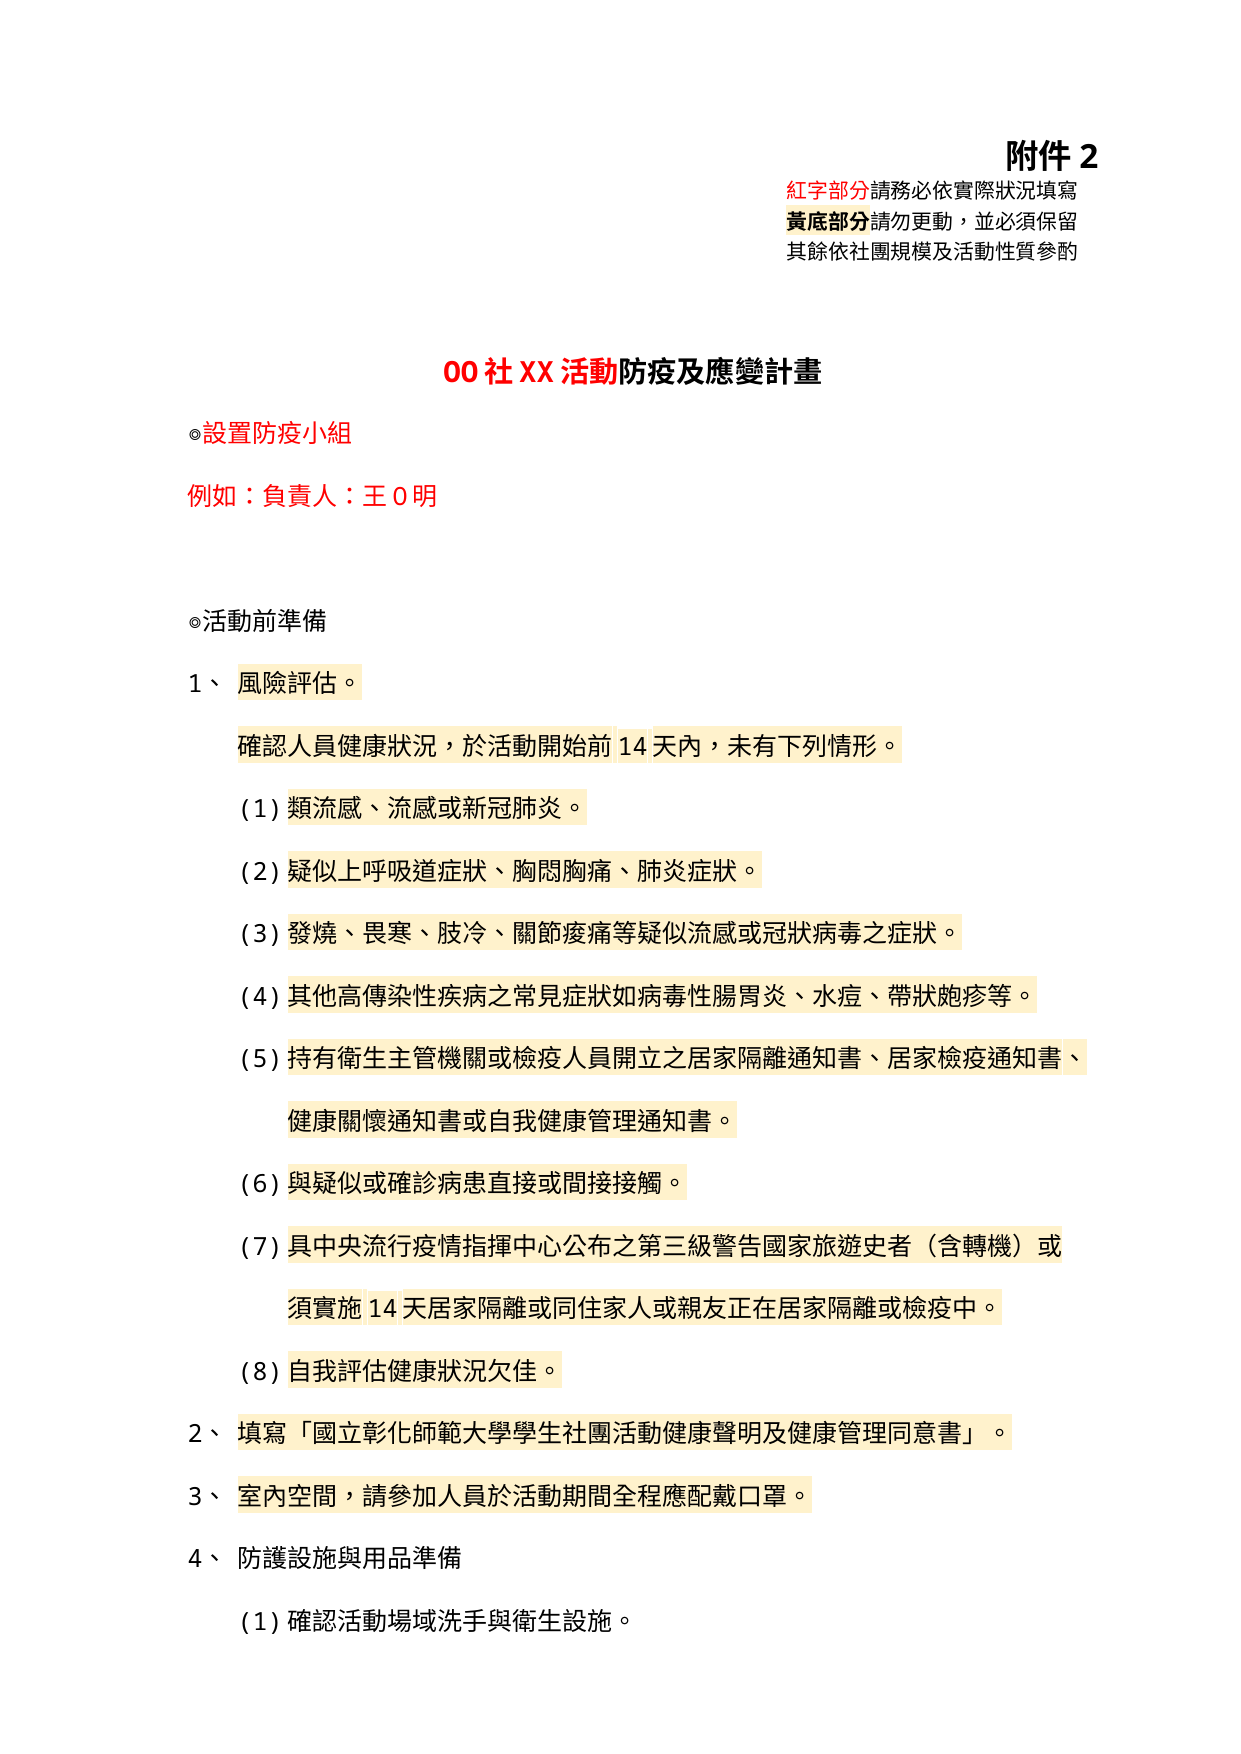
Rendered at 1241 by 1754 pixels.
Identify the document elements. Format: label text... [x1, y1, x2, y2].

text 黃底部分請勿更動，並必須保留 [187, 205, 1078, 235]
list 室內空間，請參加人員於活動期間全程應配戴口罩。 [187, 1453, 1078, 1515]
list 疑似上呼吸道症狀、胸悶胸痛、肺炎症狀。 [237, 828, 1078, 890]
text OO社XX活動防疫及應變計畫 [187, 328, 1078, 390]
list 防護設施與用品準備 [187, 1515, 1078, 1578]
text 確認人員健康狀況，於活動開始前14天內，未有下列情形。 [237, 703, 1078, 765]
text ◎設置防疫小組 例如：負責人：王O明 [187, 390, 1078, 515]
list 與疑似或確診病患直接或間接接觸。 [237, 1140, 1078, 1203]
list 其他高傳染性疾病之常見症狀如病毒性腸胃炎、水痘、帶狀皰疹等。 [237, 953, 1078, 1015]
list 填寫「國立彰化師範大學學生社團活動健康聲明及健康管理同意書」。 [187, 1390, 1078, 1453]
list 發燒、畏寒、肢冷、關節痠痛等疑似流感或冠狀病毒之症狀。 [237, 890, 1078, 953]
list 自我評估健康狀況欠佳。 [237, 1328, 1078, 1390]
text 附件2 [187, 112, 1098, 175]
list 具中央流行疫情指揮中心公布之第三級警告國家旅遊史者（含轉機）或須實施14天居家隔離或同住家人或親友正在居家隔離或檢疫中。 [237, 1203, 1078, 1328]
list 確認活動場域洗手與衛生設施。 [237, 1578, 1078, 1640]
text ◎活動前準備 [187, 578, 1078, 640]
list 類流感、流感或新冠肺炎。 [237, 765, 1078, 828]
text 其餘依社團規模及活動性質參酌 [187, 235, 1078, 265]
list 持有衛生主管機關或檢疫人員開立之居家隔離通知書、居家檢疫通知書、健康關懷通知書或自我健康管理通知書。 [237, 1015, 1078, 1140]
list 風險評估。 [187, 640, 1078, 703]
text 紅字部分請務必依實際狀況填寫 [187, 175, 1078, 205]
